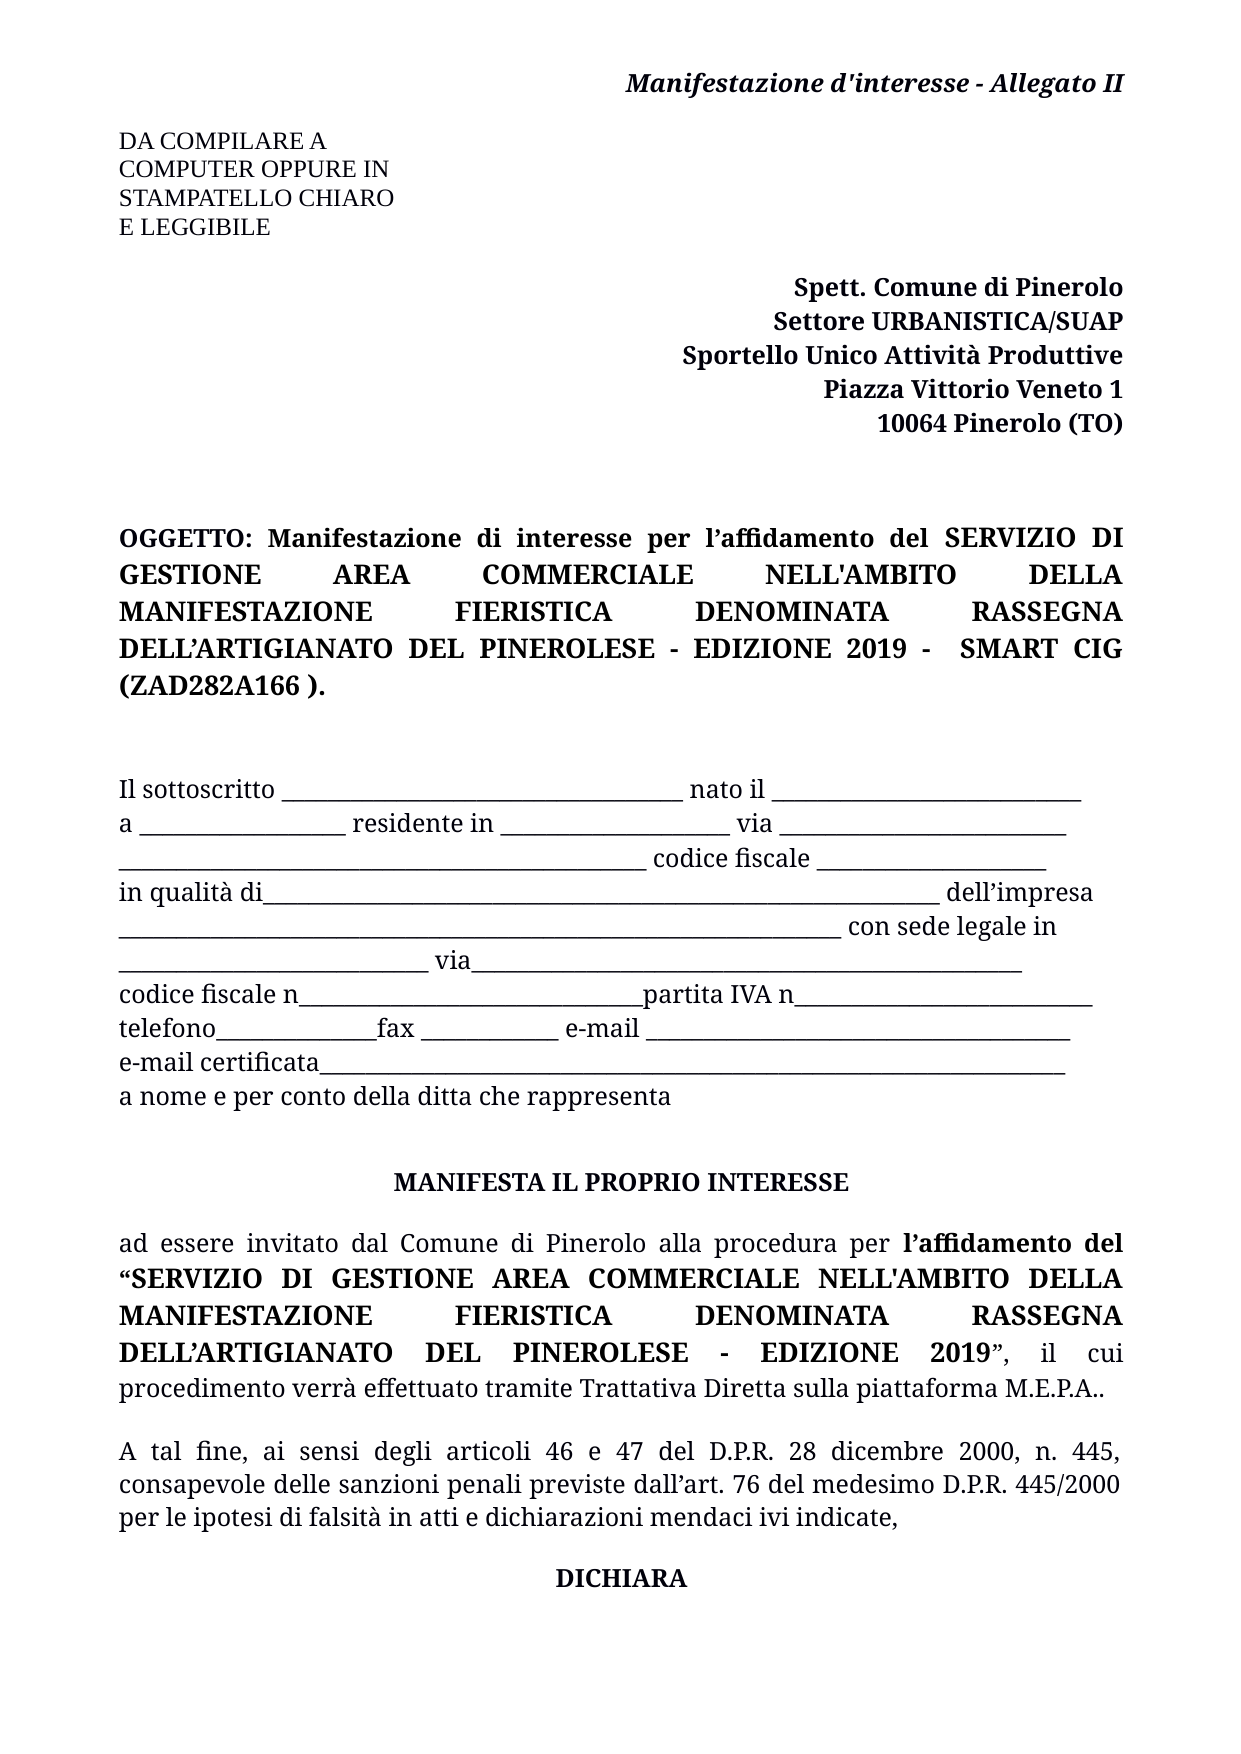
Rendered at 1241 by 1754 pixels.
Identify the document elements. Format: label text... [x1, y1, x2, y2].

text a __________________ residente in ____________________ via _________________________ [119, 806, 1123, 840]
text DICHIARA [119, 1560, 1123, 1594]
text Sportello Unico Attività Produttive [119, 338, 1123, 372]
text ad essere invitato dal Comune di Pinerolo alla procedura per l’affidamento del “SERVIZIO DI GESTIONE AREA COMMERCIALE NELL'AMBITO DELLA MANIFESTAZIONE FIERISTICA DENOMINATA RASSEGNA DELL’ARTIGIANATO DEL PINEROLESE - EDIZIONE 2019”, il cui procedimento verrà effettuato tramite Trattativa Diretta sulla piattaforma M.E.P.A.. [119, 1226, 1123, 1404]
text telefono______________fax ____________ e-mail _____________________________________ [119, 1011, 1123, 1044]
text MANIFESTA IL PROPRIO INTERESSE [119, 1165, 1123, 1199]
text 10064 Pinerolo (TO) [119, 406, 1123, 440]
text Il sottoscritto ___________________________________ nato il ___________________________ [119, 772, 1123, 806]
text ______________________________________________ codice fiscale ____________________ [119, 840, 1123, 874]
text STAMPATELLO CHIARO [119, 183, 1123, 212]
text in qualità di___________________________________________________________ dell’impresa [119, 874, 1123, 908]
text codice fiscale n______________________________partita IVA n__________________________ [119, 976, 1123, 1011]
text E LEGGIBILE [119, 212, 1123, 241]
text Settore URBANISTICA/SUAP [119, 303, 1123, 338]
text a nome e per conto della ditta che rappresenta [119, 1079, 1123, 1113]
text Manifestazione d'interesse - Allegato II [119, 65, 1123, 99]
text DA COMPILARE A [119, 126, 1123, 154]
text COMPUTER OPPURE IN [119, 154, 1123, 183]
text OGGETTO: Manifestazione di interesse per l’affidamento del SERVIZIO DI GESTIONE AREA COMMERCIALE NELL'AMBITO DELLA MANIFESTAZIONE FIERISTICA DENOMINATA RASSEGNA DELL’ARTIGIANATO DEL PINEROLESE - EDIZIONE 2019 - SMART CIG (ZAD282A166 ). [119, 519, 1123, 703]
text Spett. Comune di Pinerolo [119, 269, 1123, 303]
text A tal fine, ai sensi degli articoli 46 e 47 del D.P.R. 28 dicembre 2000, n. 445, consapevole delle sanzioni penali previste dall’art. 76 del medesimo D.P.R. 445/2000 per le ipotesi di falsità in atti e dichiarazioni mendaci ivi indicate, [119, 1433, 1121, 1534]
text ___________________________ via________________________________________________ [119, 942, 1123, 976]
text Piazza Vittorio Veneto 1 [119, 372, 1123, 406]
text _______________________________________________________________ con sede legale in [119, 908, 1123, 942]
text e-mail certificata_________________________________________________________________ [119, 1044, 1123, 1079]
